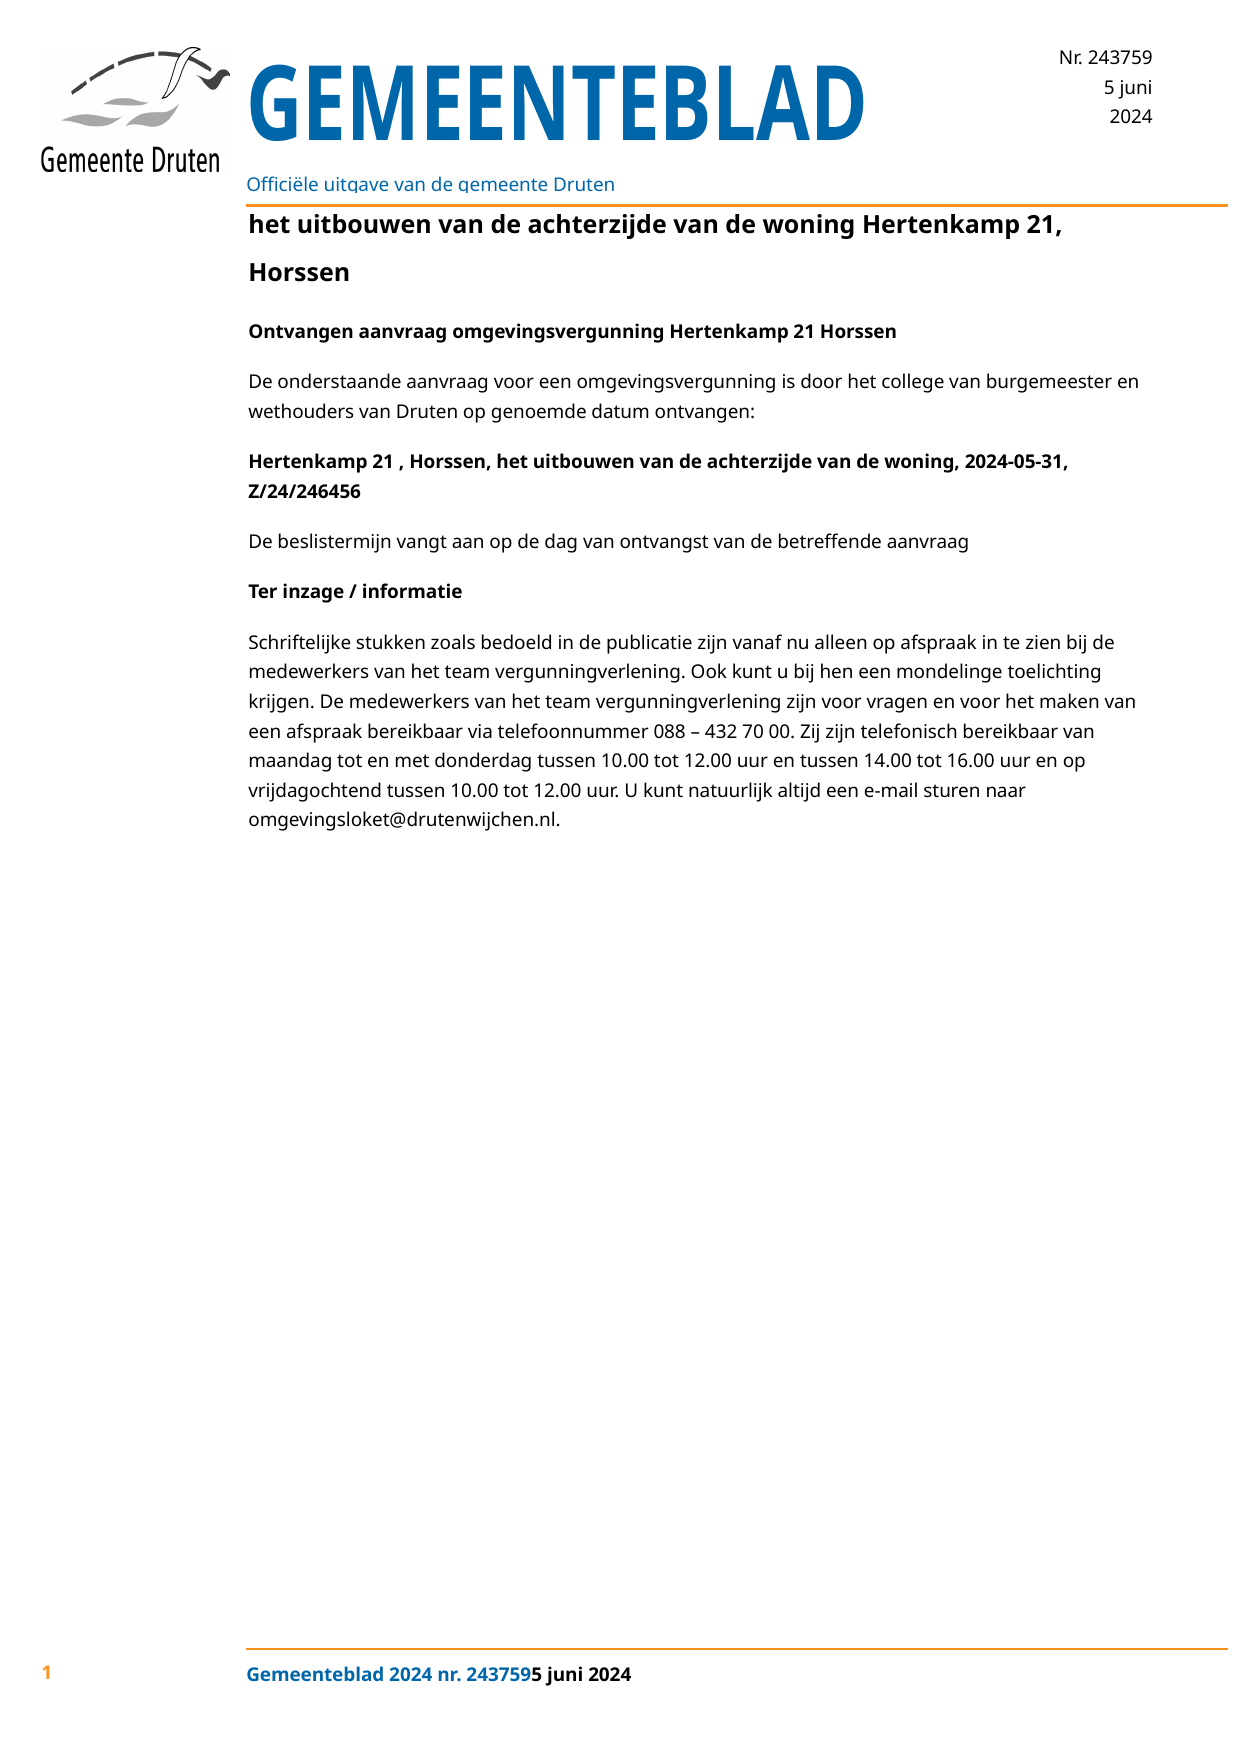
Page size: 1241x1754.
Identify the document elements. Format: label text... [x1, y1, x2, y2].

text het uitbouwen van de achterzijde van de woning Hertenkamp 21, Horssen [248, 207, 1152, 288]
text Hertenkamp 21 , Horssen, het uitbouwen van de achterzijde van de woning, 2024-05-31, Z/24/246456 [248, 448, 1152, 504]
text Ter inzage / informatie [248, 579, 1152, 604]
text Schriftelijke stukken zoals bedoeld in de publicatie zijn vanaf nu alleen op afspraak in te zien bij de medewerkers van het team vergunningverlening. Ook kunt u bij hen een mondelinge toelichting krijgen. De medewerkers van het team vergunningverlening zijn voor vragen en voor het maken van een afspraak bereikbaar via telefoonnummer 088 – 432 70 00. Zij zijn telefonisch bereikbaar van maandag tot en met donderdag tussen 10.00 tot 12.00 uur en tussen 14.00 tot 16.00 uur en op vrijdagochtend tussen 10.00 tot 12.00 uur. U kunt natuurlijk altijd een e-mail sturen naar omgevingsloket@drutenwijchen.nl. [248, 629, 1152, 832]
text De onderstaande aanvraag voor een omgevingsvergunning is door het college van burgemeester en wethouders van Druten op genoemde datum ontvangen: [248, 368, 1152, 424]
picture [41, 47, 231, 172]
text De beslistermijn vangt aan op de dag van ontvangst van de betreffende aanvraag [248, 528, 1152, 554]
text Ontvangen aanvraag omgevingsvergunning Hertenkamp 21 Horssen [248, 318, 1152, 344]
